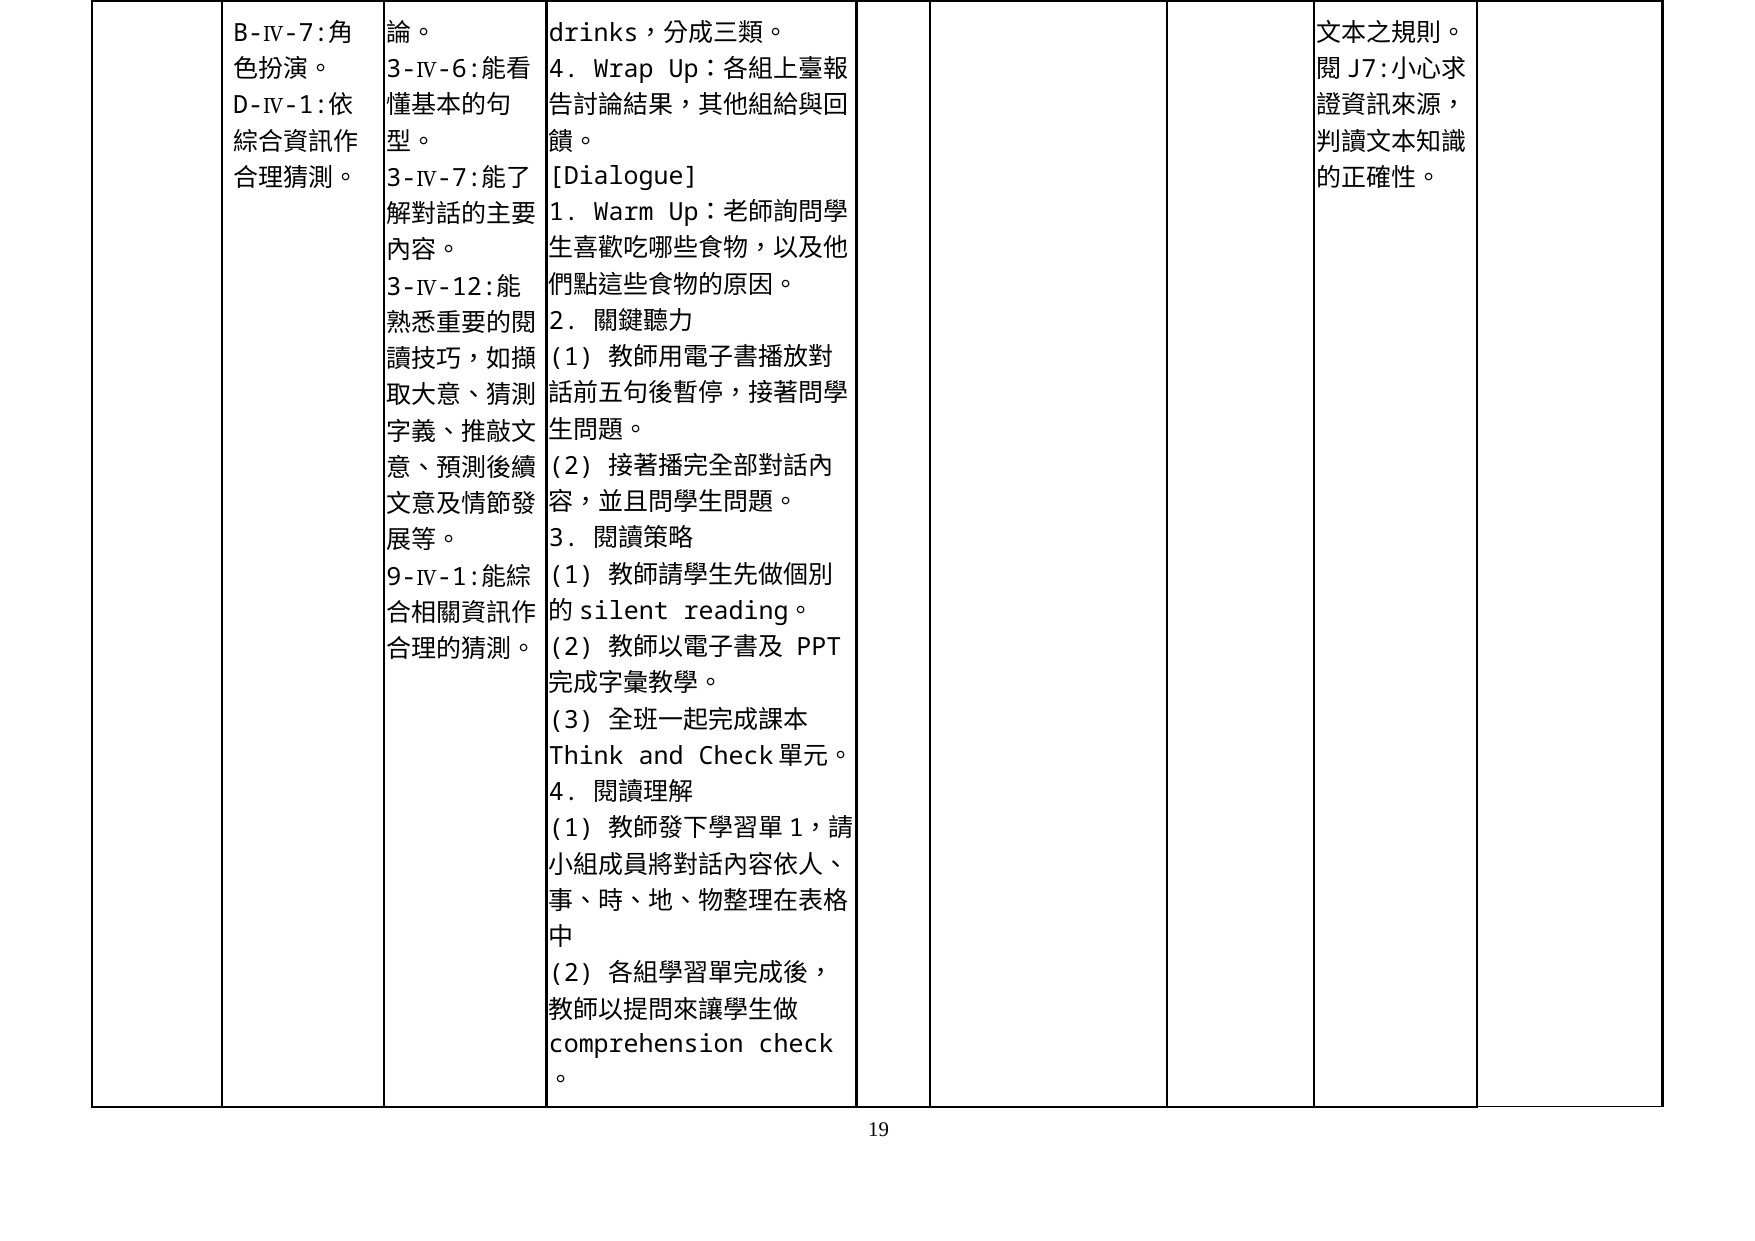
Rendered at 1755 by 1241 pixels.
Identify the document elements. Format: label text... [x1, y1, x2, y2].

table_cell B-Ⅳ-7:角色扮演。 D-Ⅳ-1:依綜合資訊作合理猜測。 [223, 2, 383, 1106]
table_cell 文本之規則。 閱J7:小心求證資訊來源，判讀文本知識的正確性。 [1315, 2, 1476, 1106]
table_cell [1478, 2, 1661, 1106]
table_cell [1168, 2, 1313, 1106]
table_cell [93, 2, 221, 1106]
table_cell 論。 3-Ⅳ-6:能看懂基本的句型。 3-Ⅳ-7:能了解對話的主要內容。 3-Ⅳ-12:能熟悉重要的閱讀技巧，如擷取大意、猜測字義、推敲文意、預測後續文意及情節發展等。 9-Ⅳ-1:能綜合相關資訊作合理的猜測。 [385, 2, 545, 1106]
table_cell [931, 2, 1166, 1106]
table_cell [858, 2, 929, 1106]
table_cell drinks，分成三類。 4. Wrap Up：各組上臺報告討論結果，其他組給與回饋。 [Dialogue] 1. Warm Up：老師詢問學生喜歡吃哪些食物，以及他們點這些食物的原因。 2. 關鍵聽力 (1) 教師用電子書播放對話前五句後暫停，接著問學生問題。 (2) 接著播完全部對話內容，並且問學生問題。 3. 閱讀策略 (1) 教師請學生先做個別的silent reading。 (2) 教師以電子書及 PPT 完成字彙教學。 (3) 全班一起完成課本Think and Check單元。 4. 閱讀理解 (1) 教師發下學習單1，請小組成員將對話內容依人、事、時、地、物整理在表格中 (2) 各組學習單完成後，教師以提問來讓學生做comprehension check。 [548, 2, 855, 1106]
